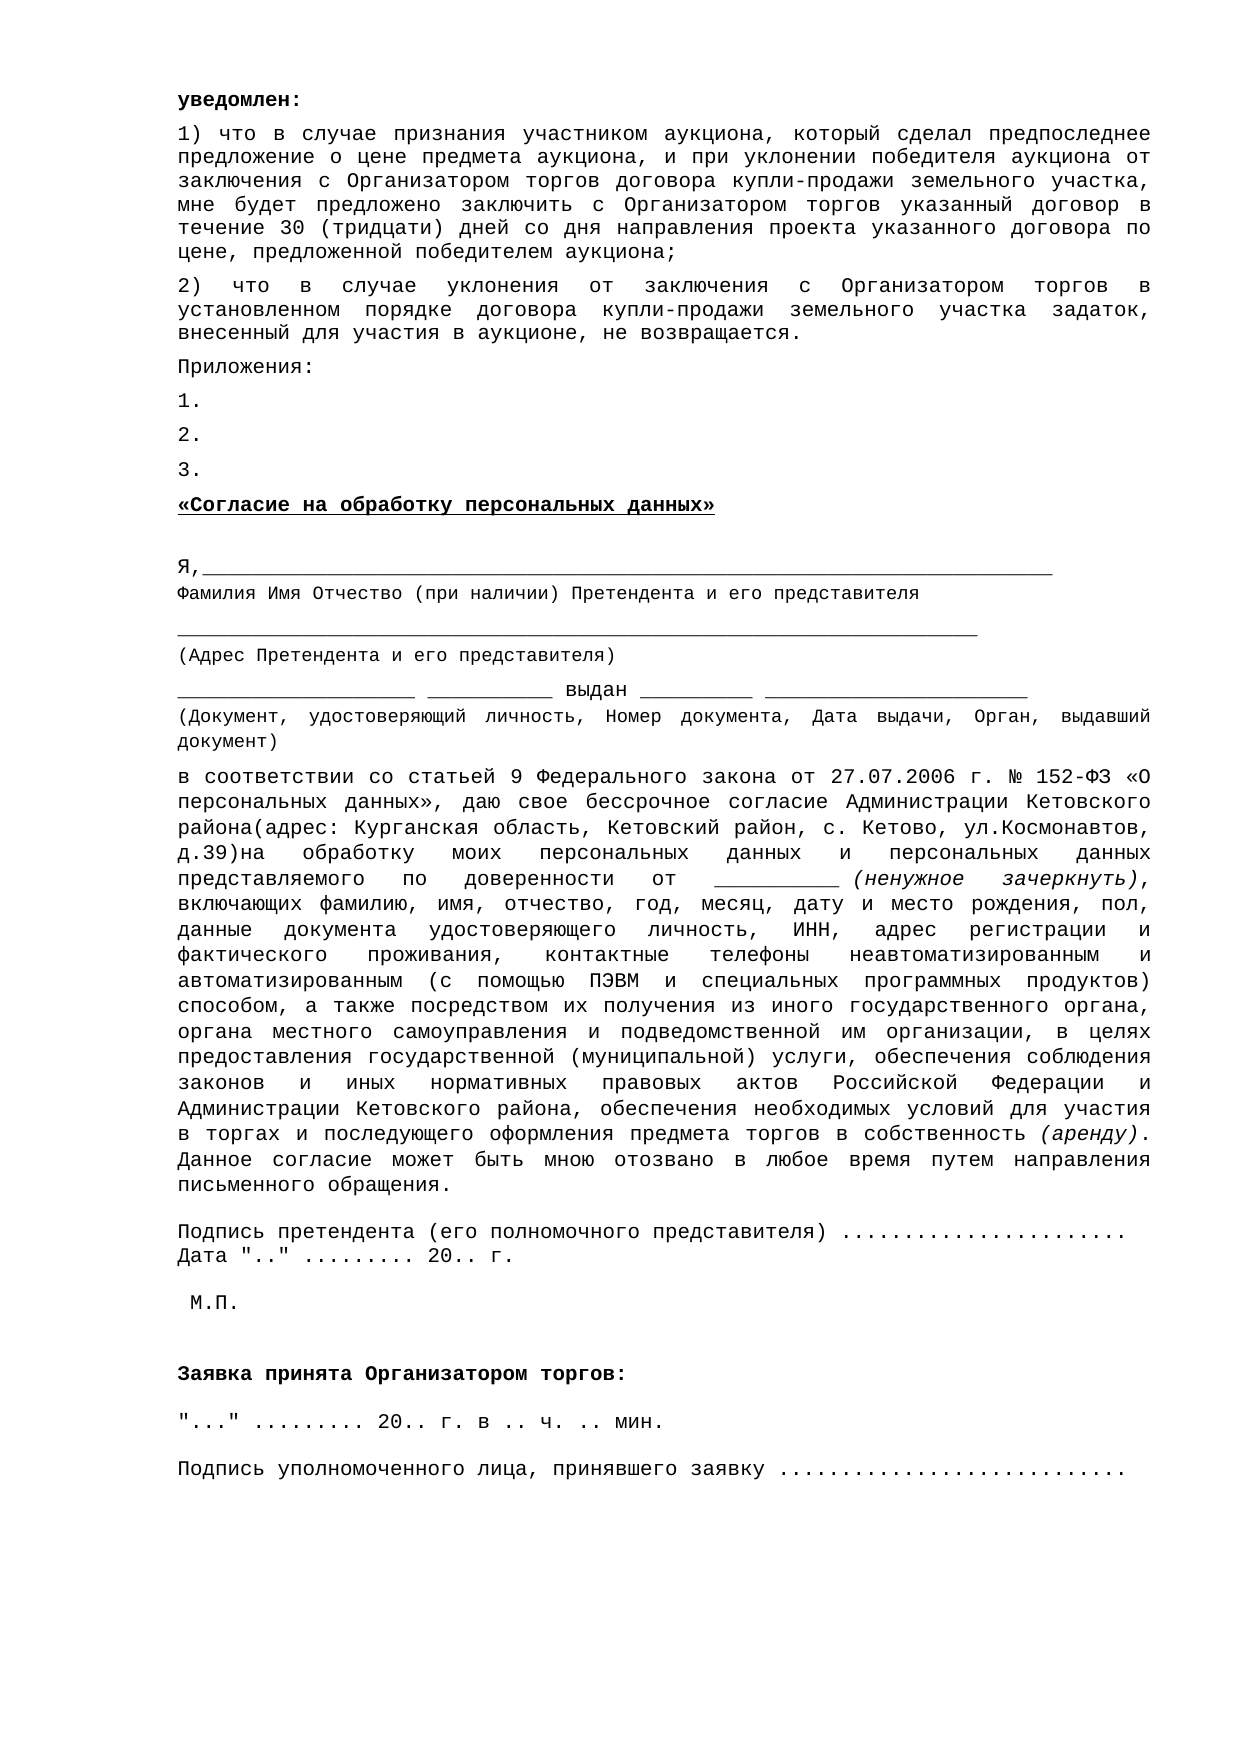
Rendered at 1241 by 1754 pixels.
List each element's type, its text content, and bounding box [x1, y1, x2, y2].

text Подпись претендента (его полномочного представителя) ....................... [177, 1221, 1152, 1245]
text Я,____________________________________________________________________ [177, 554, 1152, 579]
text Дата ".." ......... 20.. г. [177, 1245, 1152, 1269]
text Заявка принята Организатором торгов: [177, 1363, 1152, 1387]
text (Документ, удостоверяющий личность, Номер документа, Дата выдачи, Орган, выдавший документ) [177, 702, 1152, 753]
text (Адрес Претендента и его представителя) [177, 641, 1152, 667]
text ___________________ __________ выдан _________ _____________________ [177, 677, 1152, 702]
text М.П. [177, 1292, 1152, 1316]
text Подпись уполномоченного лица, принявшего заявку ............................ [177, 1458, 1152, 1482]
text 3. [177, 458, 1152, 482]
text "..." ......... 20.. г. в .. ч. .. мин. [177, 1411, 1152, 1434]
text 1. [177, 390, 1152, 414]
text «Согласие на обработку персональных данных» [177, 493, 1152, 518]
text уведомлен: [177, 89, 1152, 112]
text 2) что в случае уклонения от заключения с Организатором торгов в установленном порядке договора купли-продажи земельного участка задаток, внесенный для участия в аукционе, не возвращается. [177, 275, 1152, 346]
text Фамилия Имя Отчество (при наличии) Претендента и его представителя [177, 579, 1152, 605]
text 2. [177, 424, 1152, 448]
text Приложения: [177, 356, 1152, 380]
text 1) что в случае признания участником аукциона, который сделал предпоследнее предложение о цене предмета аукциона, и при уклонении победителя аукциона от заключения с Организатором торгов договора купли-продажи земельного участка, мне будет предложено заключить с Организатором торгов указанный договор в течение 30 (тридцати) дней со дня направления проекта указанного договора по цене, предложенной победителем аукциона; [177, 123, 1152, 264]
text в соответствии со статьей 9 Федерального закона от 27.07.2006 г. № 152-ФЗ «О персональных данных», даю свое бессрочное согласие Администрации Кетовского района(адрес: Курганская область, Кетовский район, с. Кетово, ул.Космонавтов, д.39)на обработку моих персональных данных и персональных данных представляемого по доверенности от __________ (ненужное зачеркнуть), включающих фамилию, имя, отчество, год, месяц, дату и место рождения, пол, данные документа удостоверяющего личность, ИНН, адрес регистрации и фактического проживания, контактные телефоны неавтоматизированным и автоматизированным (с помощью ПЭВМ и специальных программных продуктов) способом, а также посредством их получения из иного государственного органа, органа местного самоуправления и подведомственной им организации, в целях предоставления государственной (муниципальной) услуги, обеспечения соблюдения законов и иных нормативных правовых актов Российской Федерации и Администрации Кетовского района, обеспечения необходимых условий для участия в торгах и последующего оформления предмета торгов в собственность (аренду). Данное согласие может быть мною отозвано в любое время путем направления письменного обращения. [177, 764, 1152, 1198]
text ________________________________________________________________ [177, 616, 1152, 641]
